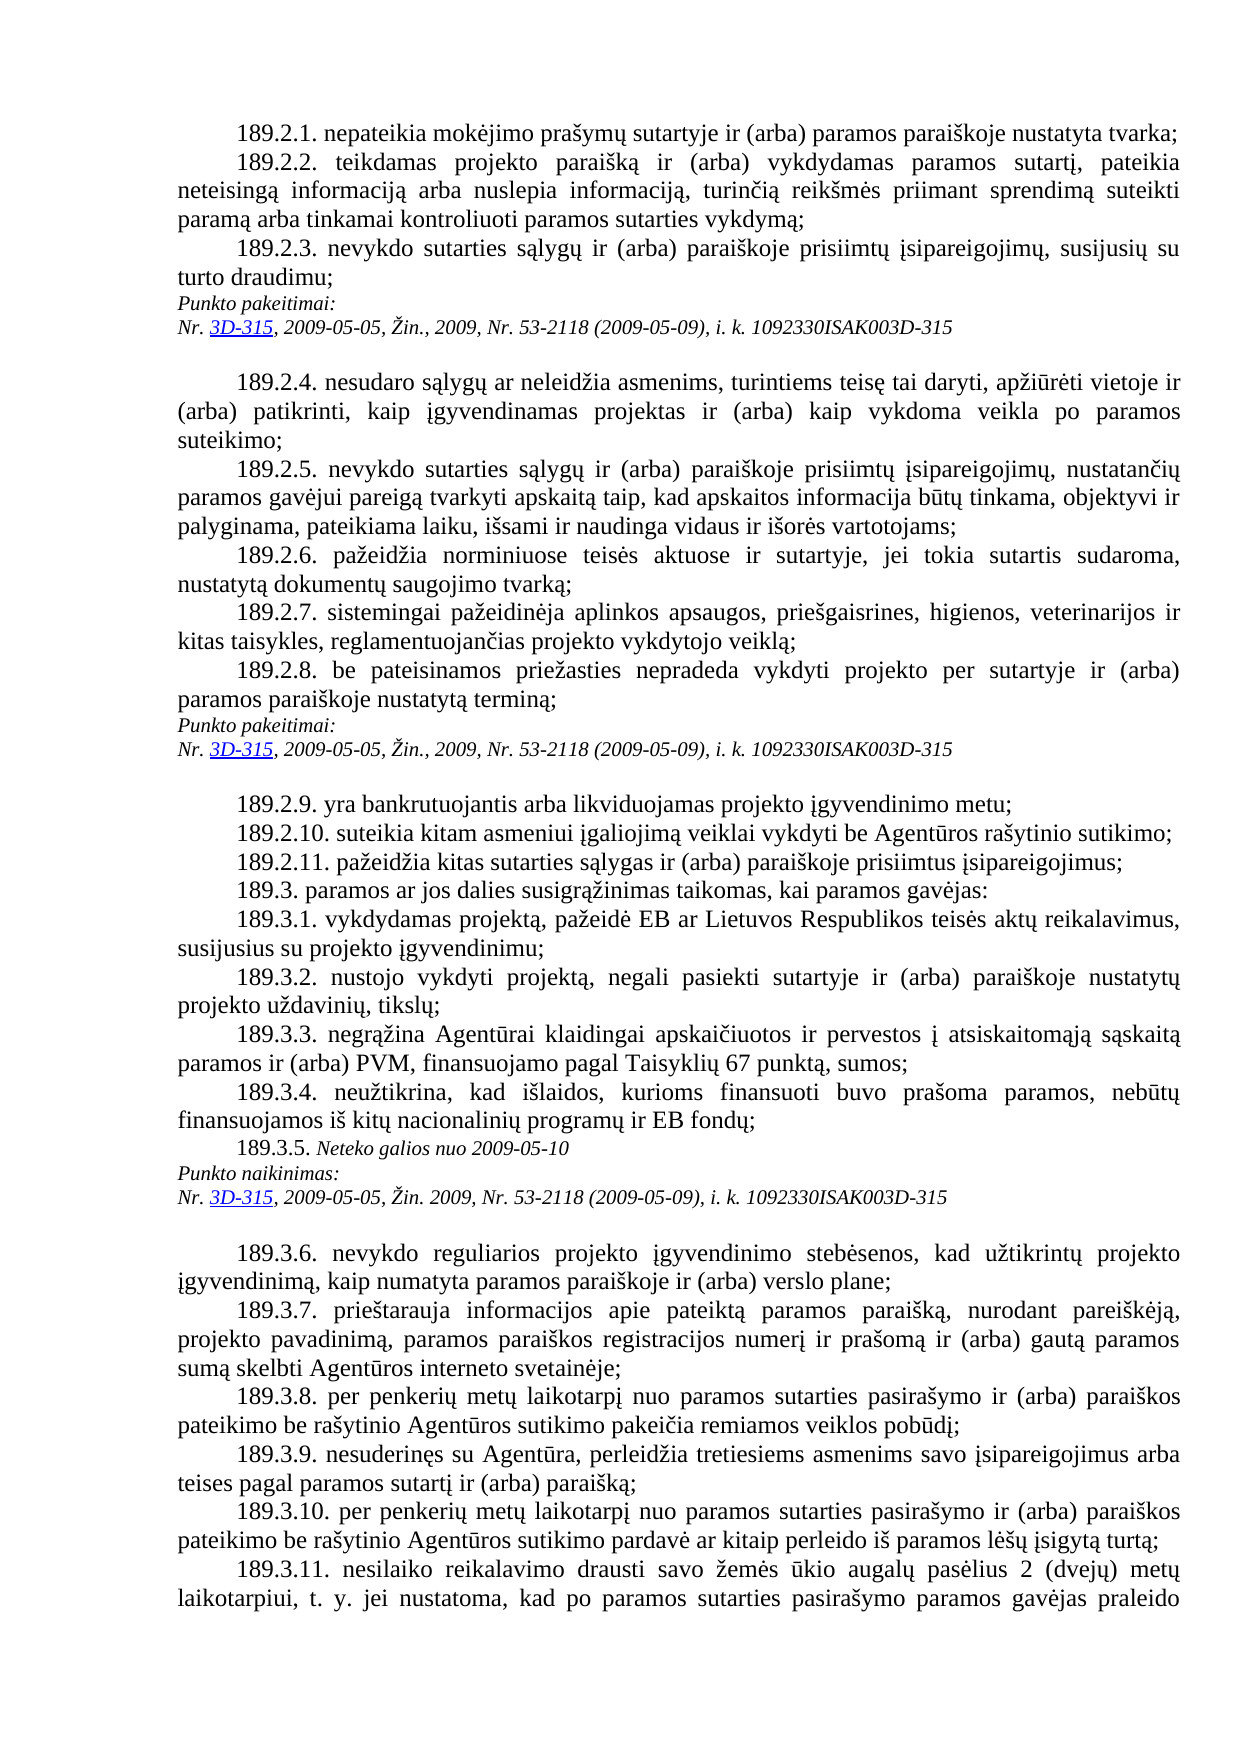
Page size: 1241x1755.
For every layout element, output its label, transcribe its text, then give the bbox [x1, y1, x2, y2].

text Punkto naikinimas: [177, 1161, 1181, 1185]
text 189.3.9. nesuderinęs su Agentūra, perleidžia tretiesiems asmenims savo įsipareigojimus arba teises pagal paramos sutartį ir (arba) paraišką; [177, 1439, 1181, 1496]
text 189.3.2. nustojo vykdyti projektą, negali pasiekti sutartyje ir (arba) paraiškoje nustatytų projekto uždavinių, tikslų; [177, 962, 1181, 1019]
text 189.2.1. nepateikia mokėjimo prašymų sutartyje ir (arba) paramos paraiškoje nustatyta tvarka; [177, 118, 1181, 147]
text 189.3.5. Neteko galios nuo 2009-05-10 [177, 1134, 1181, 1161]
text Punkto pakeitimai: [177, 291, 1181, 315]
text 189.2.3. nevykdo sutarties sąlygų ir (arba) paraiškoje prisiimtų įsipareigojimų, susijusių su turto draudimu; [177, 233, 1181, 291]
text 189.2.10. suteikia kitam asmeniui įgaliojimą veiklai vykdyti be Agentūros rašytinio sutikimo; [177, 818, 1181, 847]
text Nr. 3D-315, 2009-05-05, Žin., 2009, Nr. 53-2118 (2009-05-09), i. k. 1092330ISAK003D-315 [177, 737, 1181, 761]
text 189.3.4. neužtikrina, kad išlaidos, kurioms finansuoti buvo prašoma paramos, nebūtų finansuojamos iš kitų nacionalinių programų ir EB fondų; [177, 1077, 1181, 1134]
text 189.3.7. prieštarauja informacijos apie pateiktą paramos paraišką, nurodant pareiškėją, projekto pavadinimą, paramos paraiškos registracijos numerį ir prašomą ir (arba) gautą paramos sumą skelbti Agentūros interneto svetainėje; [177, 1295, 1181, 1381]
text Nr. 3D-315, 2009-05-05, Žin. 2009, Nr. 53-2118 (2009-05-09), i. k. 1092330ISAK003D-315 [177, 1185, 1181, 1209]
text 189.3.11. nesilaiko reikalavimo drausti savo žemės ūkio augalų pasėlius 2 (dvejų) metų laikotarpiui, t. y. jei nustatoma, kad po paramos sutarties pasirašymo paramos gavėjas praleido [177, 1554, 1181, 1611]
text 189.2.7. sistemingai pažeidinėja aplinkos apsaugos, priešgaisrines, higienos, veterinarijos ir kitas taisykles, reglamentuojančias projekto vykdytojo veiklą; [177, 597, 1181, 655]
text 189.3.3. negrąžina Agentūrai klaidingai apskaičiuotos ir pervestos į atsiskaitomąją sąskaitą paramos ir (arba) PVM, finansuojamo pagal Taisyklių 67 punktą, sumos; [177, 1019, 1181, 1077]
text 189.2.6. pažeidžia norminiuose teisės aktuose ir sutartyje, jei tokia sutartis sudaroma, nustatytą dokumentų saugojimo tvarką; [177, 540, 1181, 597]
text 189.3. paramos ar jos dalies susigrąžinimas taikomas, kai paramos gavėjas: [177, 876, 1181, 904]
text 189.3.6. nevykdo reguliarios projekto įgyvendinimo stebėsenos, kad užtikrintų projekto įgyvendinimą, kaip numatyta paramos paraiškoje ir (arba) verslo plane; [177, 1238, 1181, 1295]
text 189.2.8. be pateisinamos priežasties nepradeda vykdyti projekto per sutartyje ir (arba) paramos paraiškoje nustatytą terminą; [177, 655, 1181, 712]
text 189.2.11. pažeidžia kitas sutarties sąlygas ir (arba) paraiškoje prisiimtus įsipareigojimus; [177, 847, 1181, 876]
text Nr. 3D-315, 2009-05-05, Žin., 2009, Nr. 53-2118 (2009-05-09), i. k. 1092330ISAK003D-315 [177, 315, 1181, 339]
text 189.2.5. nevykdo sutarties sąlygų ir (arba) paraiškoje prisiimtų įsipareigojimų, nustatančių paramos gavėjui pareigą tvarkyti apskaitą taip, kad apskaitos informacija būtų tinkama, objektyvi ir palyginama, pateikiama laiku, išsami ir naudinga vidaus ir išorės vartotojams; [177, 454, 1181, 540]
text 189.3.10. per penkerių metų laikotarpį nuo paramos sutarties pasirašymo ir (arba) paraiškos pateikimo be rašytinio Agentūros sutikimo pardavė ar kitaip perleido iš paramos lėšų įsigytą turtą; [177, 1496, 1181, 1554]
text 189.2.4. nesudaro sąlygų ar neleidžia asmenims, turintiems teisę tai daryti, apžiūrėti vietoje ir (arba) patikrinti, kaip įgyvendinamas projektas ir (arba) kaip vykdoma veikla po paramos suteikimo; [177, 367, 1181, 454]
text Punkto pakeitimai: [177, 712, 1181, 737]
text 189.2.2. teikdamas projekto paraišką ir (arba) vykdydamas paramos sutartį, pateikia neteisingą informaciją arba nuslepia informaciją, turinčią reikšmės priimant sprendimą suteikti paramą arba tinkamai kontroliuoti paramos sutarties vykdymą; [177, 147, 1181, 233]
text 189.2.9. yra bankrutuojantis arba likviduojamas projekto įgyvendinimo metu; [177, 789, 1181, 818]
text 189.3.8. per penkerių metų laikotarpį nuo paramos sutarties pasirašymo ir (arba) paraiškos pateikimo be rašytinio Agentūros sutikimo pakeičia remiamos veiklos pobūdį; [177, 1381, 1181, 1439]
text 189.3.1. vykdydamas projektą, pažeidė EB ar Lietuvos Respublikos teisės aktų reikalavimus, susijusius su projekto įgyvendinimu; [177, 904, 1181, 962]
